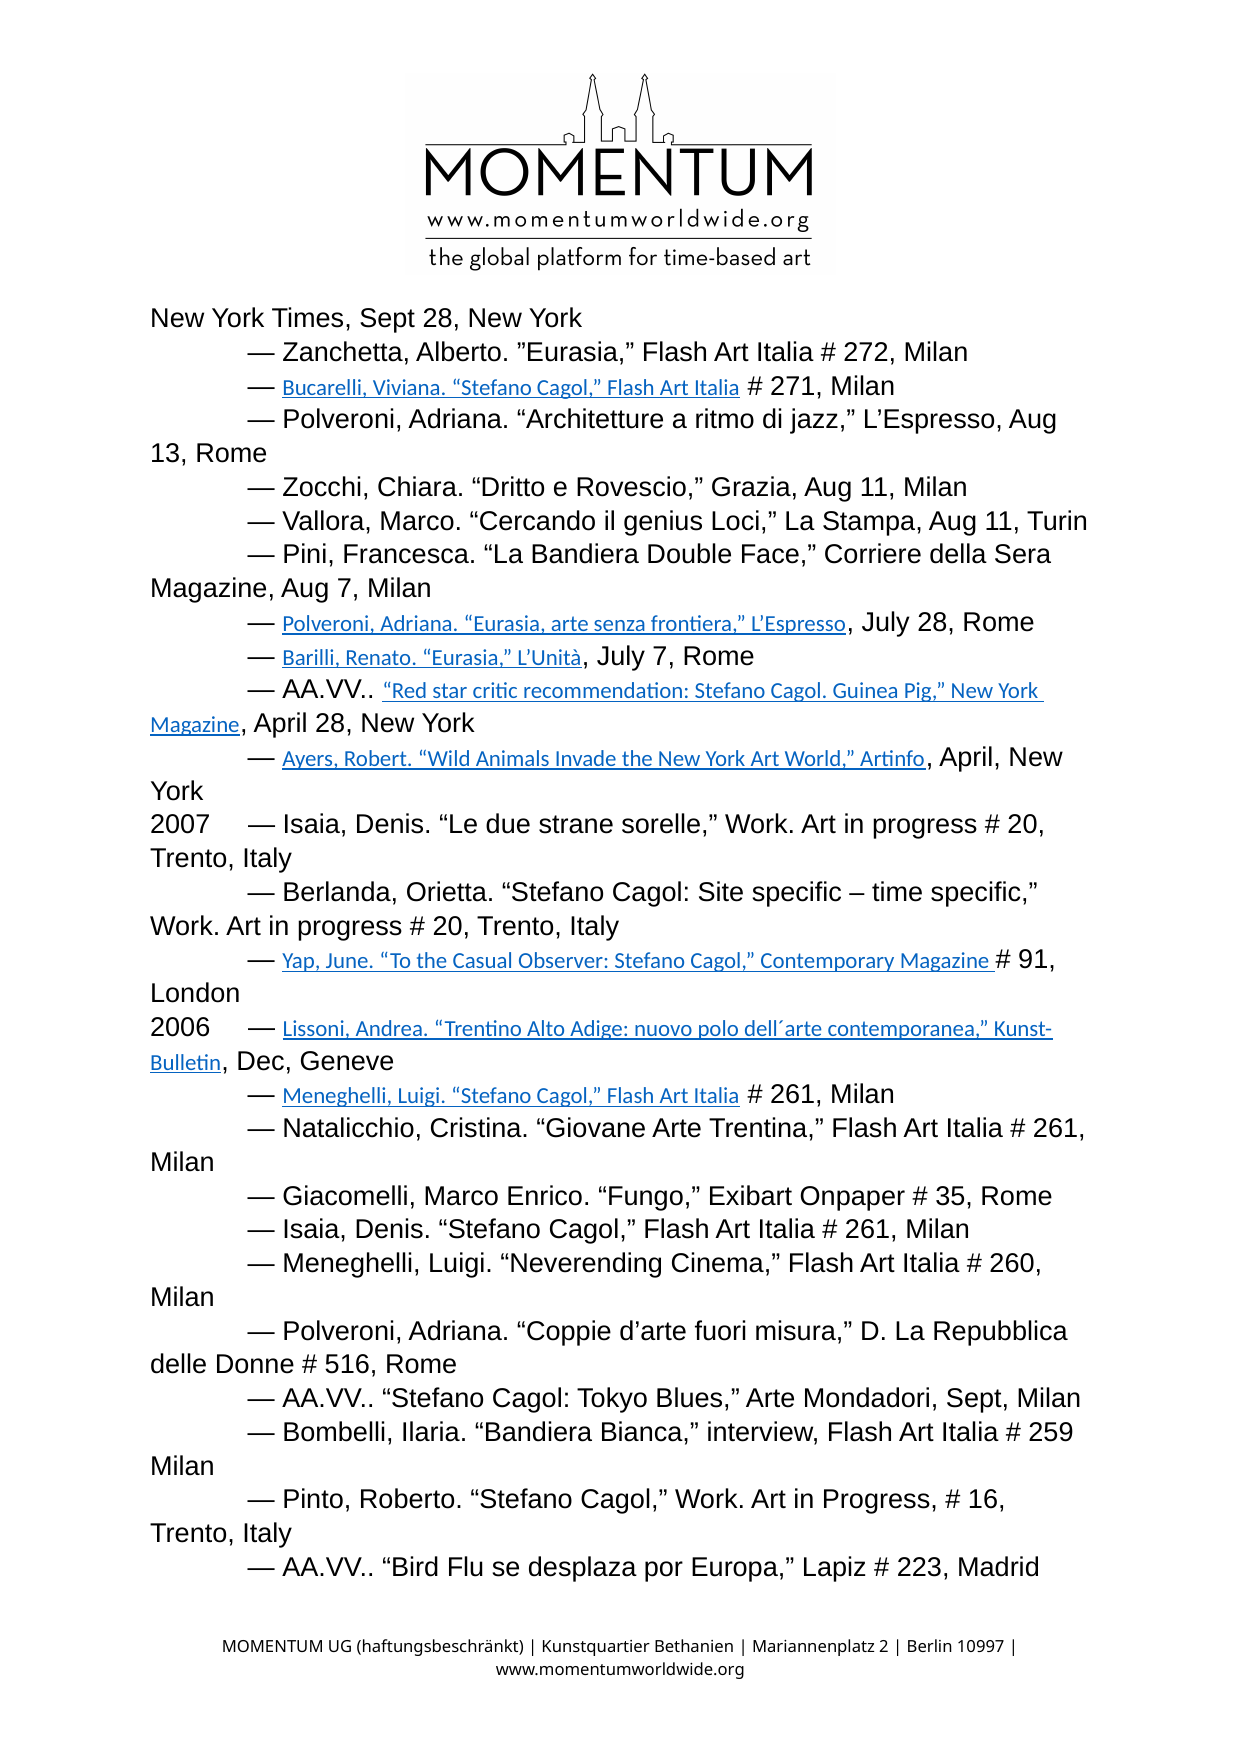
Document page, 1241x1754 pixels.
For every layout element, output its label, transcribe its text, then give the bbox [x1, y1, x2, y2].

text New York Times, Sept 28, New York — Zanchetta, Alberto. ”Eurasia,” Flash Art Italia # 272, Milan — Bucarelli, Viviana. “Stefano Cagol,” Flash Art Italia # 271, Milan — Polveroni, Adriana. “Architetture a ritmo di jazz,” L’Espresso, Aug 13, Rome — Zocchi, Chiara. “Dritto e Rovescio,” Grazia, Aug 11, Milan — Vallora, Marco. “Cercando il genius Loci,” La Stampa, Aug 11, Turin — Pini, Francesca. “La Bandiera Double Face,” Corriere della Sera Magazine, Aug 7, Milan — Polveroni, Adriana. “Eurasia, arte senza frontiera,” L’Espresso, July 28, Rome — Barilli, Renato. “Eurasia,” L’Unità, July 7, Rome — AA.VV.. “Red star critic recommendation: Stefano Cagol. Guinea Pig,” New York Magazine, April 28, New York — Ayers, Robert. “Wild Animals Invade the New York Art World,” Artinfo, April, New York 2007 — Isaia, Denis. “Le due strane sorelle,” Work. Art in progress # 20, Trento, Italy — Berlanda, Orietta. “Stefano Cagol: Site specific – time specific,” Work. Art in progress # 20, Trento, Italy — Yap, June. “To the Casual Observer: Stefano Cagol,” Contemporary Magazine # 91, London 2006 — Lissoni, Andrea. “Trentino Alto Adige: nuovo polo dell´arte contemporanea,” Kunst-Bulletin, Dec, Geneve — Meneghelli, Luigi. “Stefano Cagol,” Flash Art Italia # 261, Milan — Natalicchio, Cristina. “Giovane Arte Trentina,” Flash Art Italia # 261, Milan — Giacomelli, Marco Enrico. “Fungo,” Exibart Onpaper # 35, Rome — Isaia, Denis. “Stefano Cagol,” Flash Art Italia # 261, Milan — Meneghelli, Luigi. “Neverending Cinema,” Flash Art Italia # 260, Milan — Polveroni, Adriana. “Coppie d’arte fuori misura,” D. La Repubblica delle Donne # 516, Rome — AA.VV.. “Stefano Cagol: Tokyo Blues,” Arte Mondadori, Sept, Milan — Bombelli, Ilaria. “Bandiera Bianca,” interview, Flash Art Italia # 259 Milan — Pinto, Roberto. “Stefano Cagol,” Work. Art in Progress, # 16, Trento, Italy — AA.VV.. “Bird Flu se desplaza por Europa,” Lapiz # 223, Madrid [150, 302, 1090, 1582]
picture [404, 73, 836, 275]
